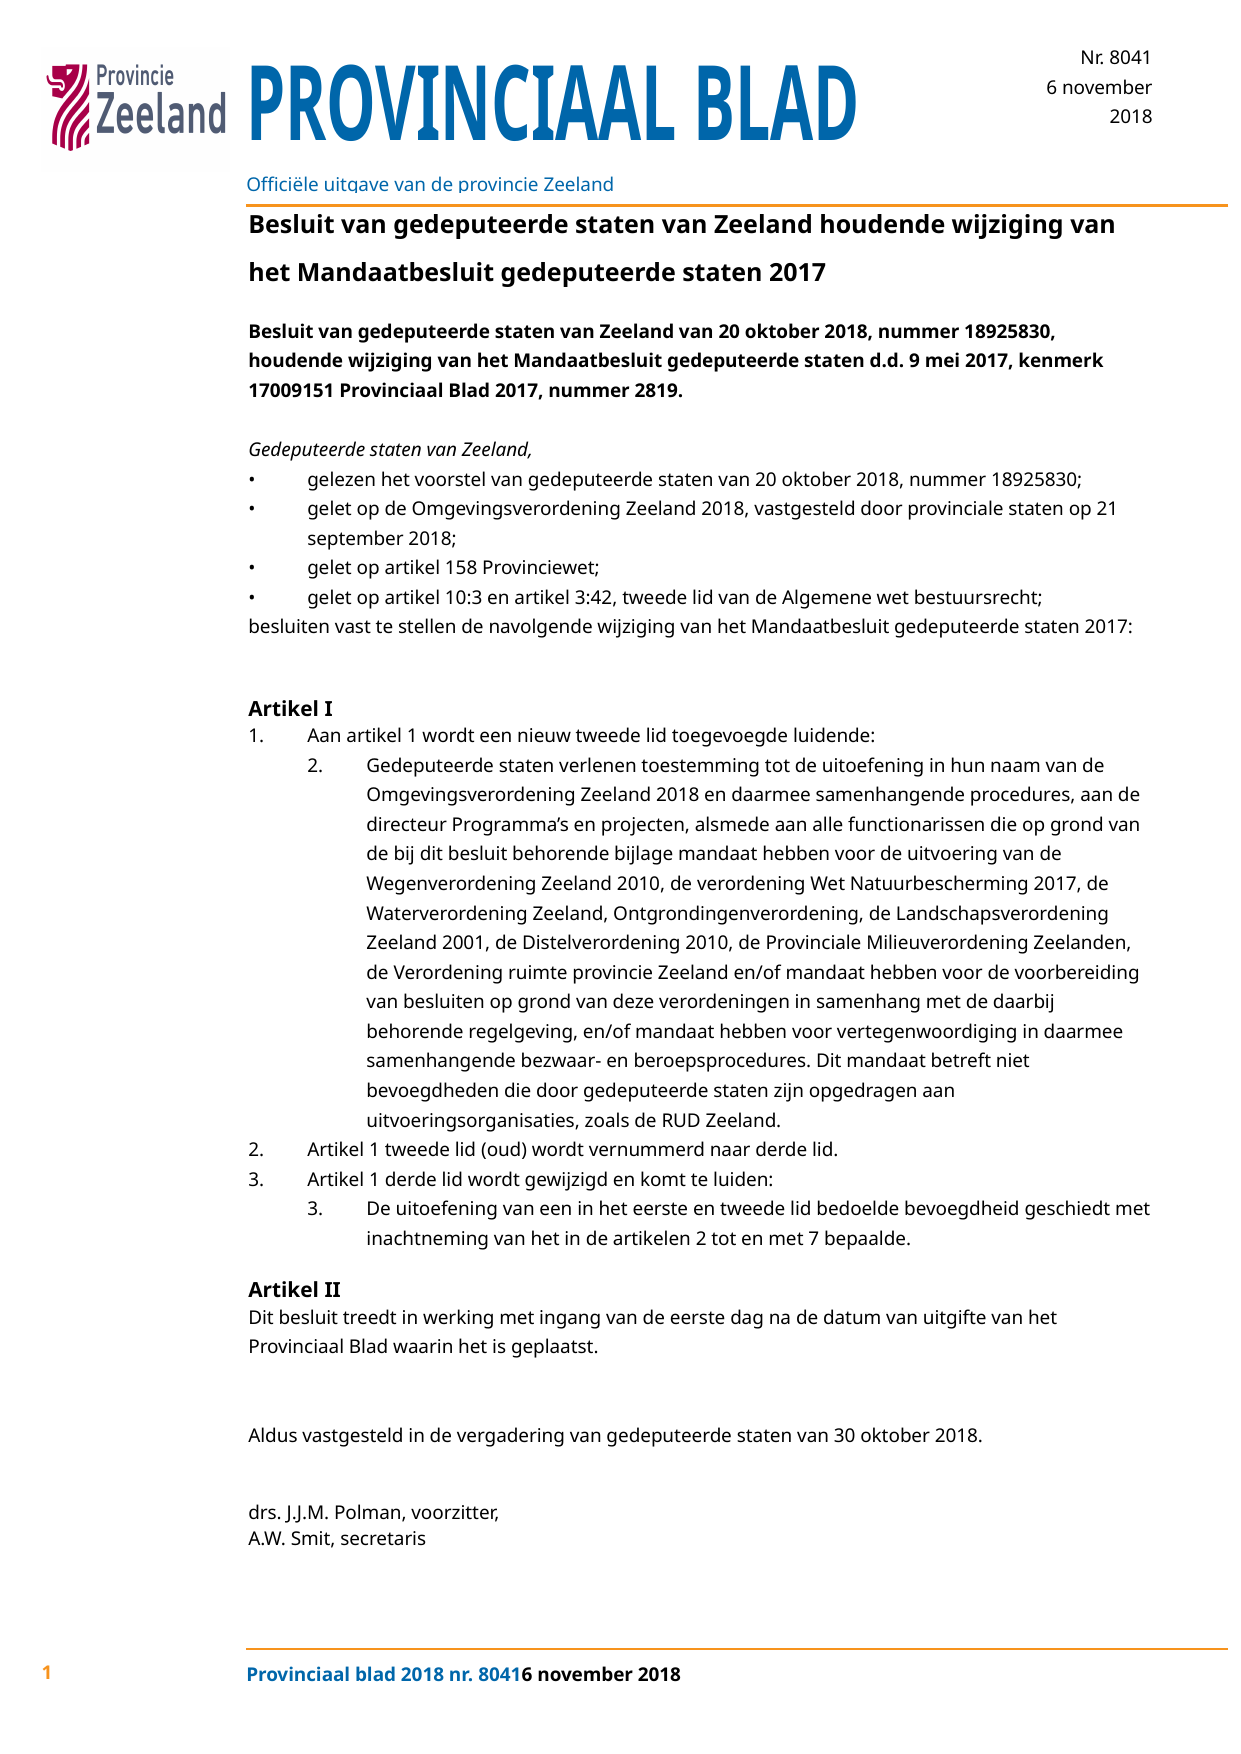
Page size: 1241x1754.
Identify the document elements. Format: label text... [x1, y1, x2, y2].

list Aan artikel 1 wordt een nieuw tweede lid toegevoegde luidende: [248, 722, 1152, 748]
text Aldus vastgesteld in de vergadering van gedeputeerde staten van 30 oktober 2018. [248, 1422, 1152, 1448]
list gelet op de Omgevingsverordening Zeeland 2018, vastgesteld door provinciale staten op 21 september 2018; [248, 495, 1152, 551]
list gelet op artikel 10:3 en artikel 3:42, tweede lid van de Algemene wet bestuursrecht; [248, 584, 1152, 610]
list Artikel 1 derde lid wordt gewijzigd en komt te luiden: [248, 1166, 1152, 1192]
text Besluit van gedeputeerde staten van Zeeland houdende wijziging van het Mandaatbesluit gedeputeerde staten 2017 [248, 207, 1152, 288]
text drs. J.J.M. Polman, voorzitter, [248, 1499, 1152, 1525]
text Artikel II [248, 1276, 1152, 1304]
text Besluit van gedeputeerde staten van Zeeland van 20 oktober 2018, nummer 18925830, houdende wijziging van het Mandaatbesluit gedeputeerde staten d.d. 9 mei 2017, kenmerk 17009151 Provinciaal Blad 2017, nummer 2819. [248, 318, 1152, 403]
text besluiten vast te stellen de navolgende wijziging van het Mandaatbesluit gedeputeerde staten 2017: [248, 614, 1152, 639]
text Artikel I [248, 694, 1152, 722]
list Gedeputeerde staten verlenen toestemming tot de uitoefening in hun naam van de Omgevingsverordening Zeeland 2018 en daarmee samenhangende procedures, aan de directeur Programma’s en projecten, alsmede aan alle functionarissen die op grond van de bij dit besluit behorende bijlage mandaat hebben voor de uitvoering van de Wegenverordening Zeeland 2010, de verordening Wet Natuurbescherming 2017, de Waterverordening Zeeland, Ontgrondingenverordening, de Landschapsverordening Zeeland 2001, de Distelverordening 2010, de Provinciale Milieuverordening Zeelanden, de Verordening ruimte provincie Zeeland en/of mandaat hebben voor de voorbereiding van besluiten op grond van deze verordeningen in samenhang met de daarbij behorende regelgeving, en/of mandaat hebben voor vertegenwoordiging in daarmee samenhangende bezwaar- en beroepsprocedures. Dit mandaat betreft niet bevoegdheden die door gedeputeerde staten zijn opgedragen aan uitvoeringsorganisaties, zoals de RUD Zeeland. [307, 752, 1152, 1132]
text Dit besluit treedt in werking met ingang van de eerste dag na de datum van uitgifte van het Provinciaal Blad waarin het is geplaatst. [248, 1304, 1152, 1359]
text Gedeputeerde staten van Zeeland, [248, 436, 1152, 462]
list gelezen het voorstel van gedeputeerde staten van 20 oktober 2018, nummer 18925830; [248, 466, 1152, 492]
list gelet op artikel 158 Provinciewet; [248, 554, 1152, 580]
picture [41, 47, 231, 172]
list Artikel 1 tweede lid (oud) wordt vernummerd naar derde lid. [248, 1136, 1152, 1162]
list De uitoefening van een in het eerste en tweede lid bedoelde bevoegdheid geschiedt met inachtneming van het in de artikelen 2 tot en met 7 bepaalde. [307, 1196, 1152, 1251]
text A.W. Smit, secretaris [248, 1525, 1152, 1551]
